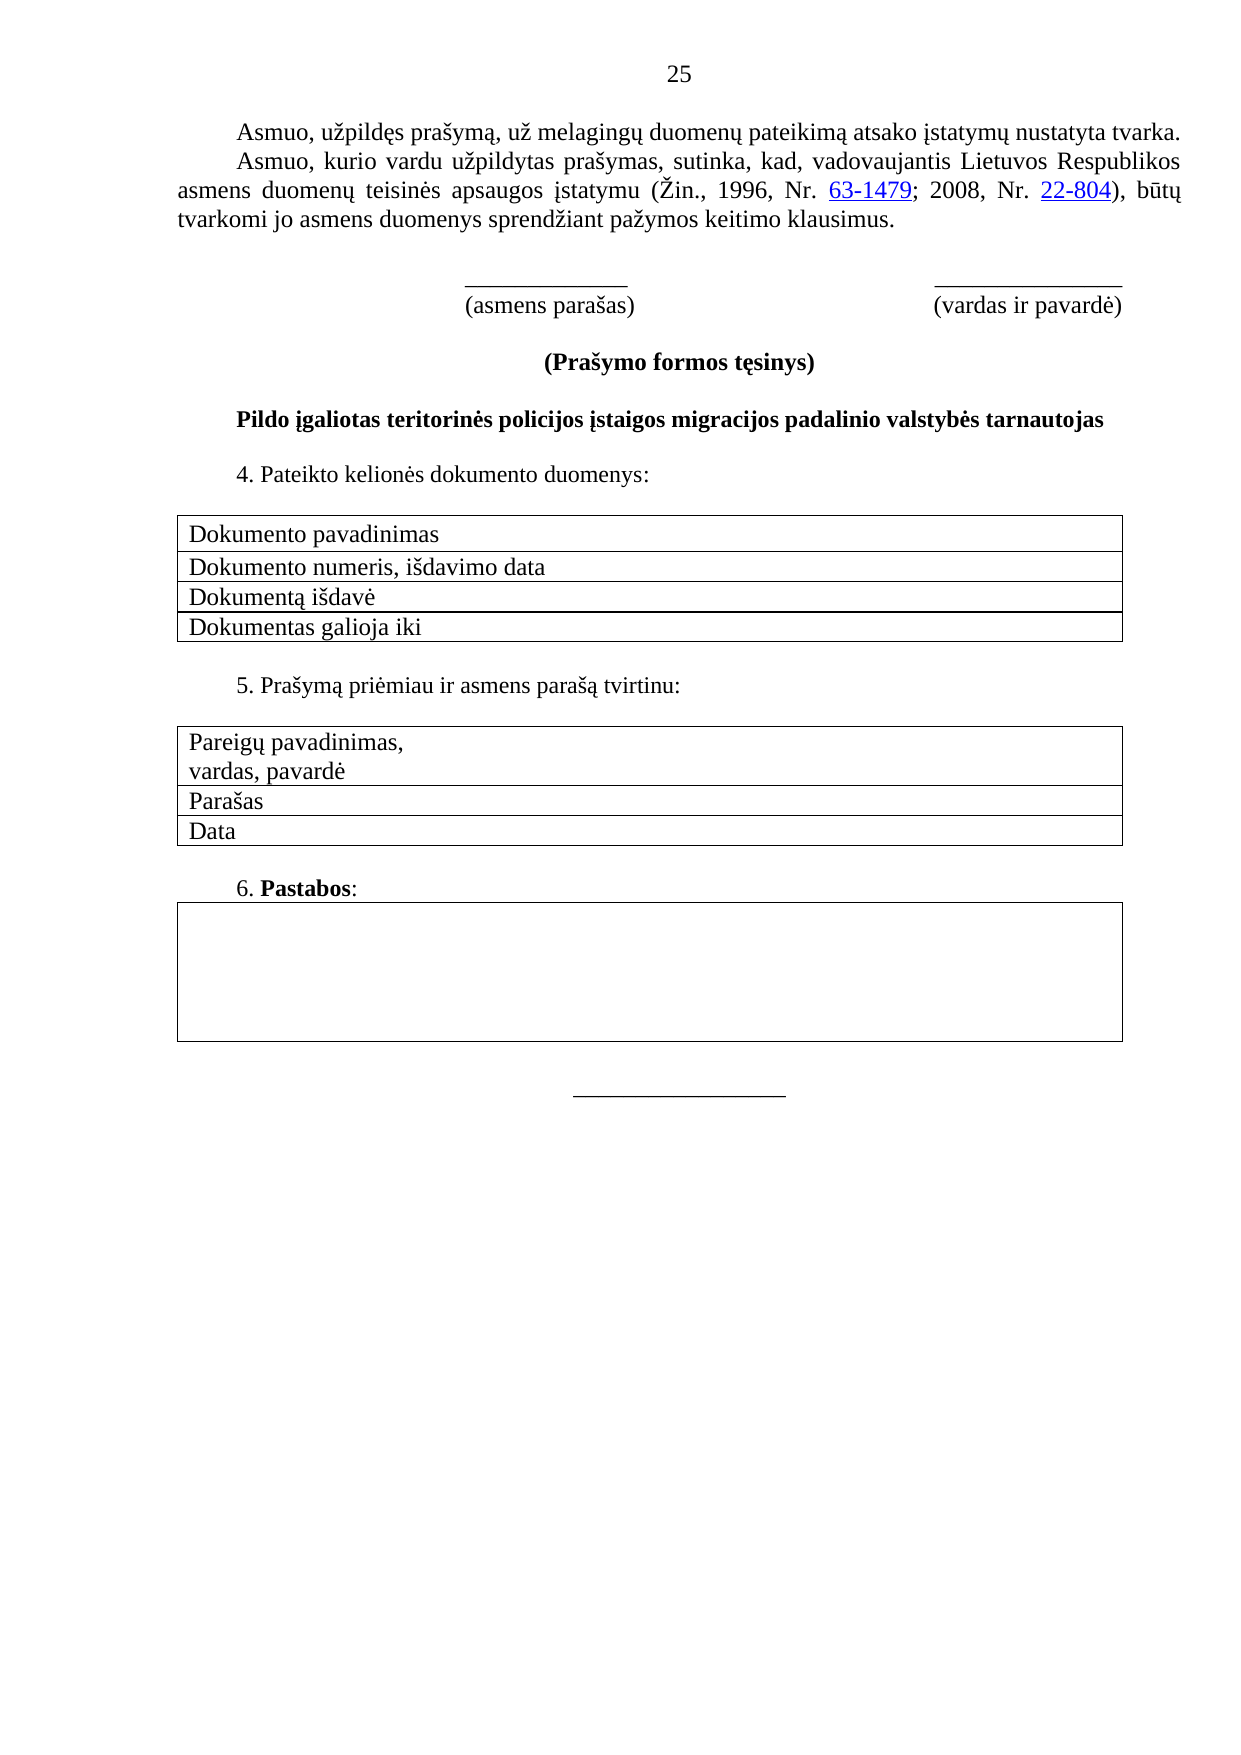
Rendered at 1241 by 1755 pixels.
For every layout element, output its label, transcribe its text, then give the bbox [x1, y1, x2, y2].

table_cell Dokumentą išdavė [178, 582, 1122, 611]
text 4. Pateikto kelionės dokumento duomenys: [177, 460, 1181, 488]
table_header Pareigų pavadinimas, vardas, pavardė [178, 727, 1122, 785]
text Asmuo, užpildęs prašymą, už melagingų duomenų pateikimą atsako įstatymų nustatyta tvarka. [177, 117, 1181, 146]
table_cell Dokumento numeris, išdavimo data [178, 552, 1122, 581]
table_header Dokumento pavadinimas [178, 516, 1122, 551]
text (asmens parašas) (vardas ir pavardė) [465, 290, 1181, 319]
table_header [178, 903, 1122, 1041]
text (Prašymo formos tęsinys) [177, 347, 1181, 376]
text _____________ _______________ [465, 261, 1181, 290]
table_cell Data [178, 816, 1122, 845]
text Pildo įgaliotas teritorinės policijos įstaigos migracijos padalinio valstybės tarnautojas [177, 405, 1181, 432]
text Asmuo, kurio vardu užpildytas prašymas, sutinka, kad, vadovaujantis Lietuvos Respublikos asmens duomenų teisinės apsaugos įstatymu (Žin., 1996, Nr. 63-1479; 2008, Nr. 22-804), būtų tvarkomi jo asmens duomenys sprendžiant pažymos keitimo klausimus. [177, 146, 1181, 232]
text 6. Pastabos: [177, 874, 1181, 902]
table_cell Dokumentas galioja iki [178, 613, 1122, 641]
text _________________ [177, 1071, 1181, 1100]
table_cell Parašas [178, 786, 1122, 815]
text 5. Prašymą priėmiau ir asmens parašą tvirtinu: [177, 671, 1181, 698]
